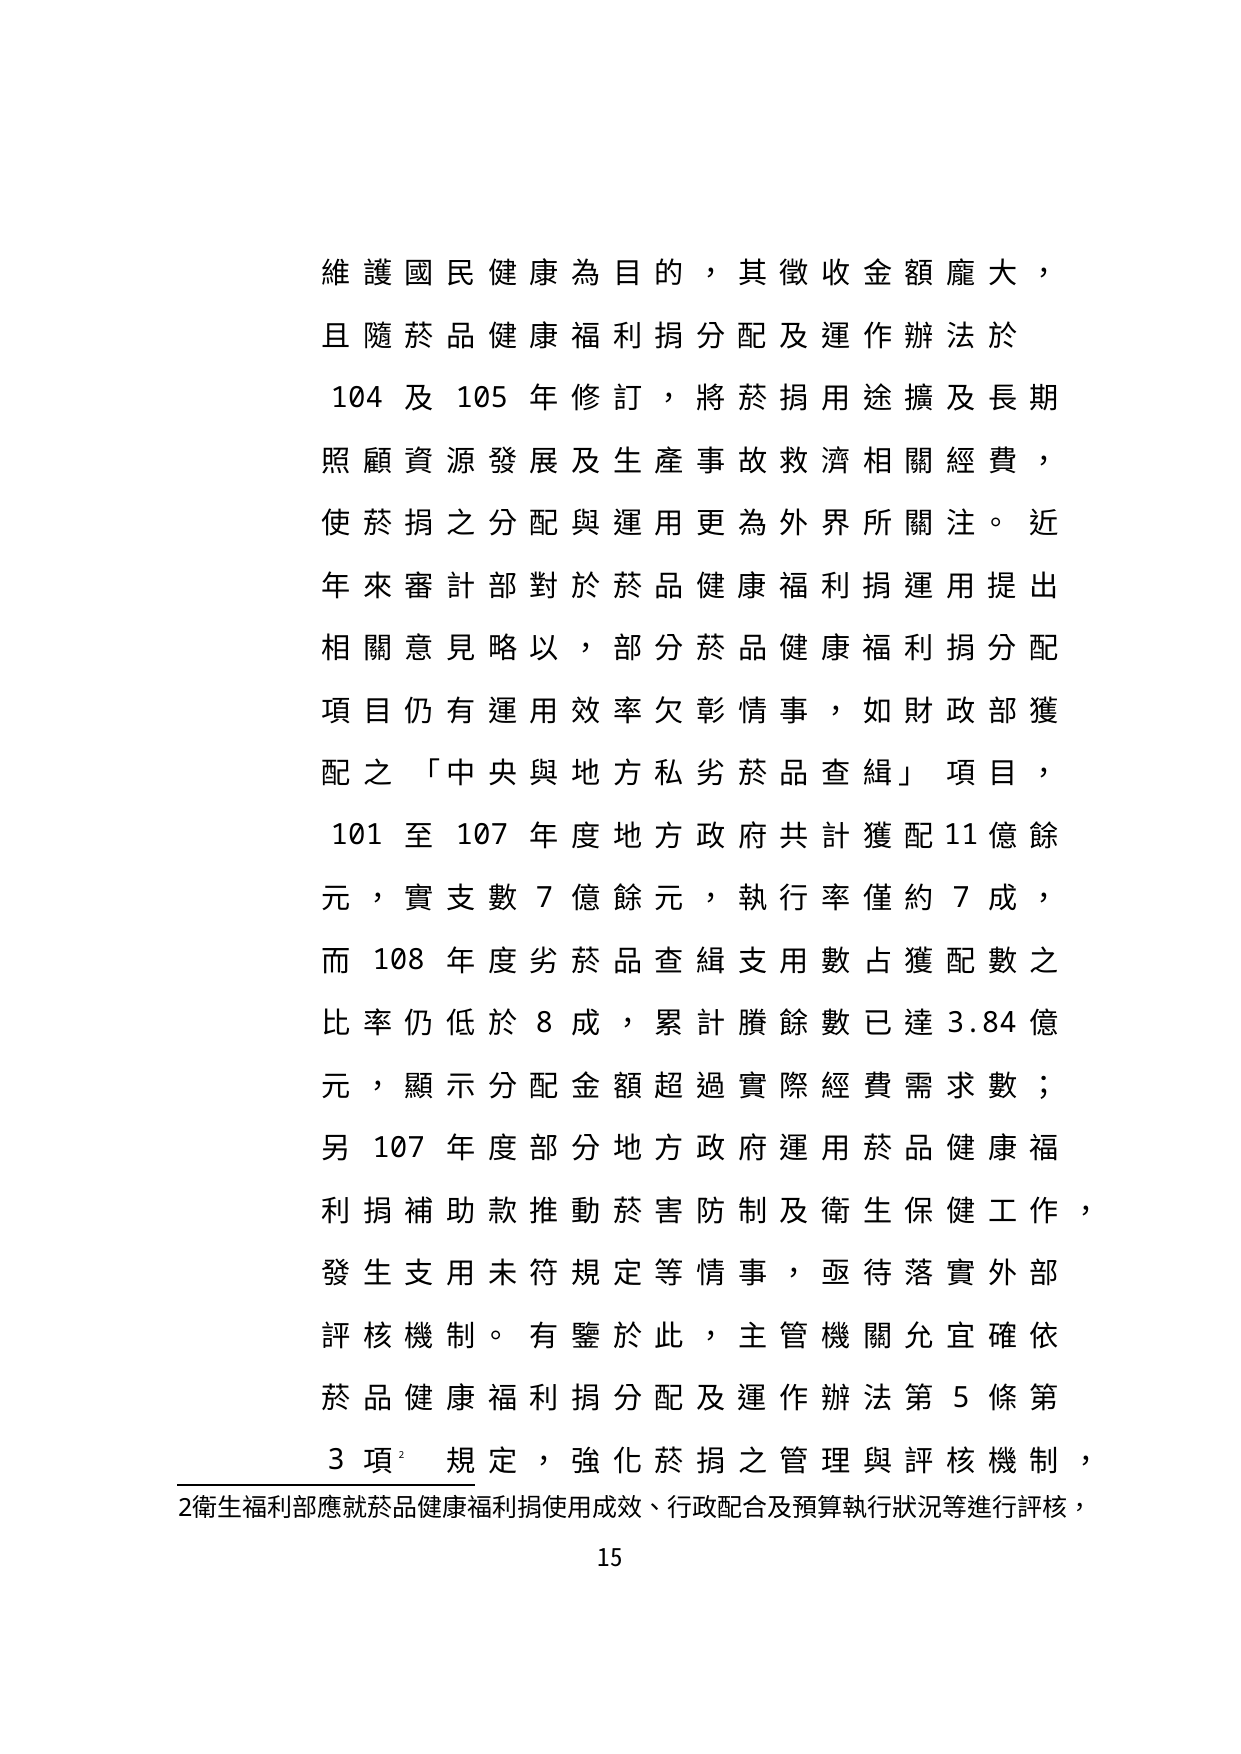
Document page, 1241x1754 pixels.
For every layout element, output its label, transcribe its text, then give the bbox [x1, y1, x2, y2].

text 菸品健康福利捐之徵收係以防制菸害與維護國民健康為目的，其徵收金額龐大，且隨菸品健康福利捐分配及運作辦法於104及105年修訂，將菸捐用途擴及長期照顧資源發展及生產事故救濟相關經費，使菸捐之分配與運用更為外界所關注。近年來審計部對於菸品健康福利捐運用提出相關意見略以，部分菸品健康福利捐分配項目仍有運用效率欠彰情事，如財政部獲配之「中央與地方私劣菸品查緝」項目，101至107年度地方政府共計獲配11億餘元，實支數7億餘元，執行率僅約7成，而108年度劣菸品查緝支用數占獲配數之比率仍低於8成，累計賸餘數已達3.84億元，顯示分配金額超過實際經費需求數；另107年度部分地方政府運用菸品健康福利捐補助款推動菸害防制及衛生保健工作，發生支用未符規定等情事，亟待落實外部評核機制。有鑒於此，主管機關允宜確依菸品健康福利捐分配及運作辦法第5條第3項規定，強化菸捐之管理與評核機制，並適時調整分配比率，俾提升資源整體運用成效。 [278, 229, 1065, 1479]
text 衛生福利部應就菸品健康福利捐使用成效、行政配合及預算執行狀況等進行評核，納入未來調整分配比率之參考。 [177, 1485, 1078, 1525]
